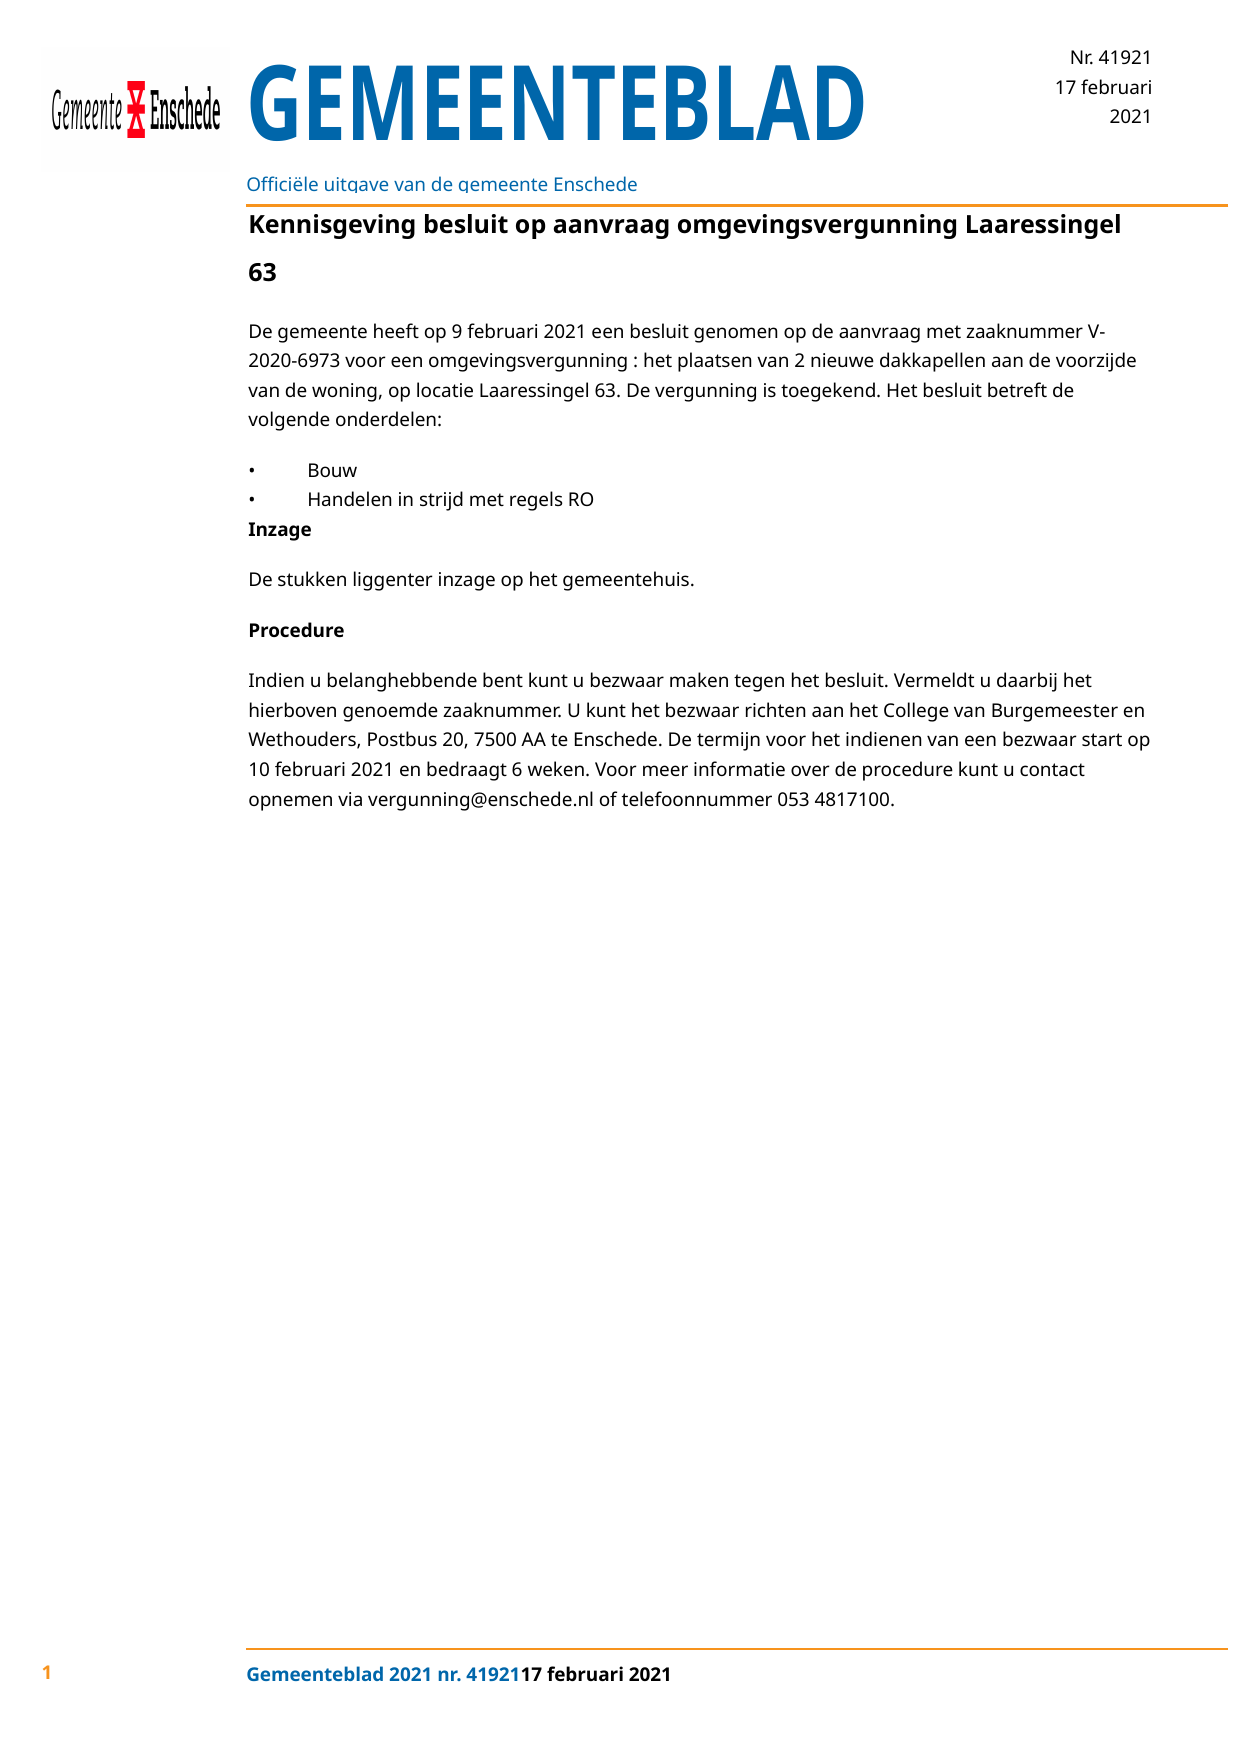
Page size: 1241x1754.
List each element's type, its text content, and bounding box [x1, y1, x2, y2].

picture [41, 47, 231, 172]
text Inzage [248, 516, 1152, 542]
text De gemeente heeft op 9 februari 2021 een besluit genomen op de aanvraag met zaaknummer V-2020-6973 voor een omgevingsvergunning : het plaatsen van 2 nieuwe dakkapellen aan de voorzijde van de woning, op locatie Laaressingel 63. De vergunning is toegekend. Het besluit betreft de volgende onderdelen: [248, 318, 1152, 432]
text Procedure [248, 617, 1152, 643]
text Indien u belanghebbende bent kunt u bezwaar maken tegen het besluit. Vermeldt u daarbij het hierboven genoemde zaaknummer. U kunt het bezwaar richten aan het College van Burgemees­ter en Wethouders, Postbus 20, 7500 AA te Enschede. De termijn voor het indienen van een bezwaar start op 10 februari 2021 en bedraagt 6 weken. Voor meer informatie over de procedure kunt u contact opnemen via vergunning@enschede.nl of telefoonnummer 053 4817100. [248, 667, 1152, 812]
text Kennisgeving besluit op aanvraag omgevingsvergunning Laaressingel 63 [248, 207, 1152, 288]
list Bouw [248, 457, 1152, 483]
text De stukken liggenter inzage op het gemeentehuis. [248, 567, 1152, 592]
list Handelen in strijd met regels RO [248, 487, 1152, 512]
